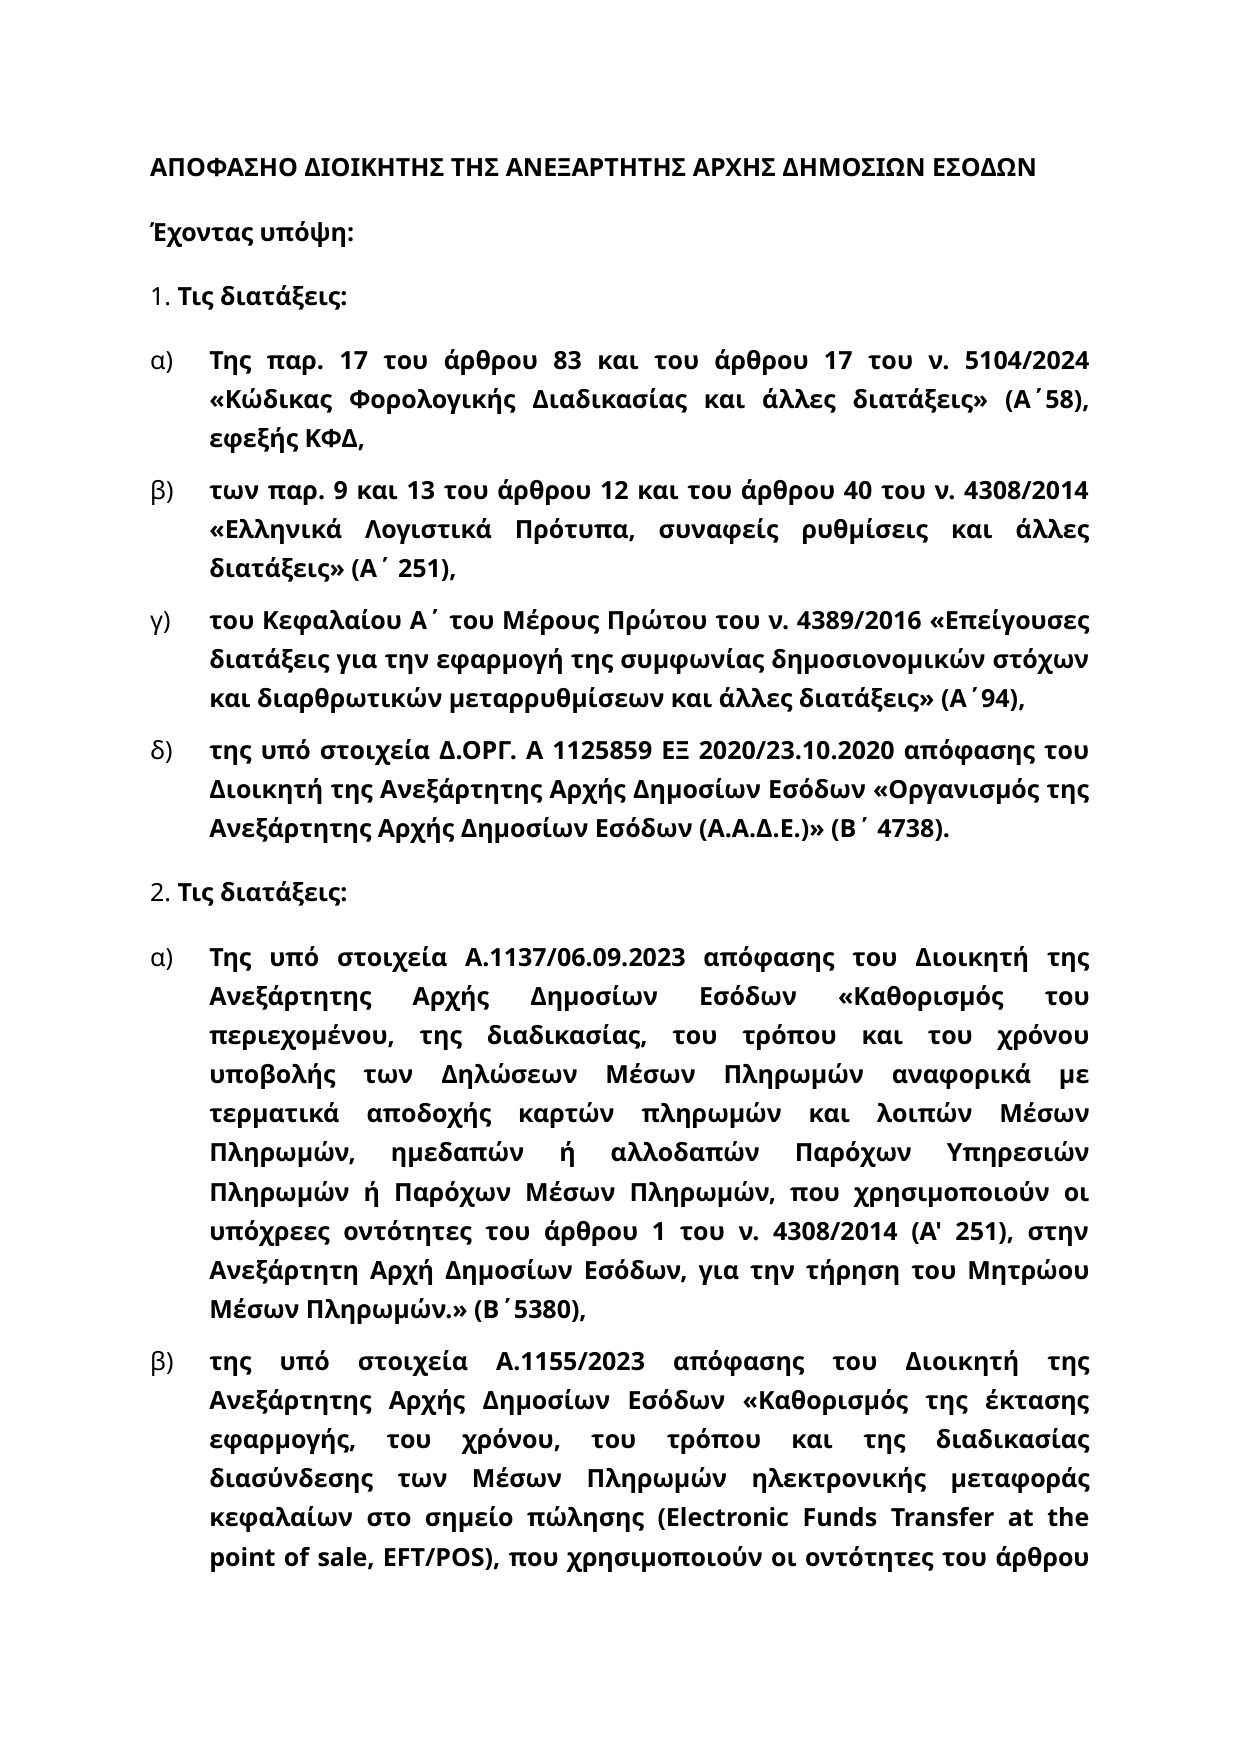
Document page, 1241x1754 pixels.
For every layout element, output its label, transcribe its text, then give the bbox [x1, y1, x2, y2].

list β) της υπό στοιχεία Α.1155/2023 απόφασης του Διοικητή της Ανεξάρτητης Αρχής Δημοσίων Εσόδων «Καθορισμός της έκτασης εφαρμογής, του χρόνου, του τρόπου και της διαδικασίας διασύνδεσης των Μέσων Πληρωμών ηλεκτρονικής μεταφοράς κεφαλαίων στο σημείο πώλησης (Electronic Funds Transfer at the point of sale, EFT/POS), που χρησιμοποιούν οι οντότητες του άρθρου [150, 1343, 1090, 1573]
list α) Της υπό στοιχεία Α.1137/06.09.2023 απόφασης του Διοικητή της Ανεξάρτητης Αρχής Δημοσίων Εσόδων «Καθορισμός του περιεχομένου, της διαδικασίας, του τρόπου και του χρόνου υποβολής των Δηλώσεων Μέσων Πληρωμών αναφορικά με τερματικά αποδοχής καρτών πληρωμών και λοιπών Μέσων Πληρωμών, ημεδαπών ή αλλοδαπών Παρόχων Υπηρεσιών Πληρωμών ή Παρόχων Μέσων Πληρωμών, που χρησιμοποιούν οι υπόχρεες οντότητες του άρθρου 1 του ν. 4308/2014 (Α' 251), στην Ανεξάρτητη Αρχή Δημοσίων Εσόδων, για την τήρηση του Μητρώου Μέσων Πληρωμών.» (Β΄5380), [150, 939, 1090, 1326]
text ΑΠΟΦΑΣΗΟ ΔΙΟΙΚΗΤΗΣ ΤΗΣ ΑΝΕΞΑΡΤΗΤΗΣ ΑΡΧΗΣ ΔΗΜΟΣΙΩΝ ΕΣΟΔΩΝ [150, 150, 1090, 184]
list β) των παρ. 9 και 13 του άρθρου 12 και του άρθρου 40 του ν. 4308/2014 «Ελληνικά Λογιστικά Πρότυπα, συναφείς ρυθμίσεις και άλλες διατάξεις» (Α΄ 251), [150, 472, 1090, 585]
list α) Της παρ. 17 του άρθρου 83 και του άρθρου 17 του ν. 5104/2024 «Κώδικας Φορολογικής Διαδικασίας και άλλες διατάξεις» (Α΄58), εφεξής ΚΦΔ, [150, 342, 1090, 455]
text 2. Τις διατάξεις: [150, 875, 1090, 909]
list δ) της υπό στοιχεία Δ.ΟΡΓ. Α 1125859 ΕΞ 2020/23.10.2020 απόφασης του Διοικητή της Ανεξάρτητης Αρχής Δημοσίων Εσόδων «Οργανισμός της Ανεξάρτητης Αρχής Δημοσίων Εσόδων (Α.Α.Δ.Ε.)» (Β΄ 4738). [150, 732, 1090, 845]
text Έχοντας υπόψη: [150, 214, 1090, 248]
text 1. Τις διατάξεις: [150, 278, 1090, 312]
list γ) του Κεφαλαίου Α΄ του Μέρους Πρώτου του ν. 4389/2016 «Επείγουσες διατάξεις για την εφαρμογή της συμφωνίας δημοσιονομικών στόχων και διαρθρωτικών μεταρρυθμίσεων και άλλες διατάξεις» (Α΄94), [150, 602, 1090, 715]
